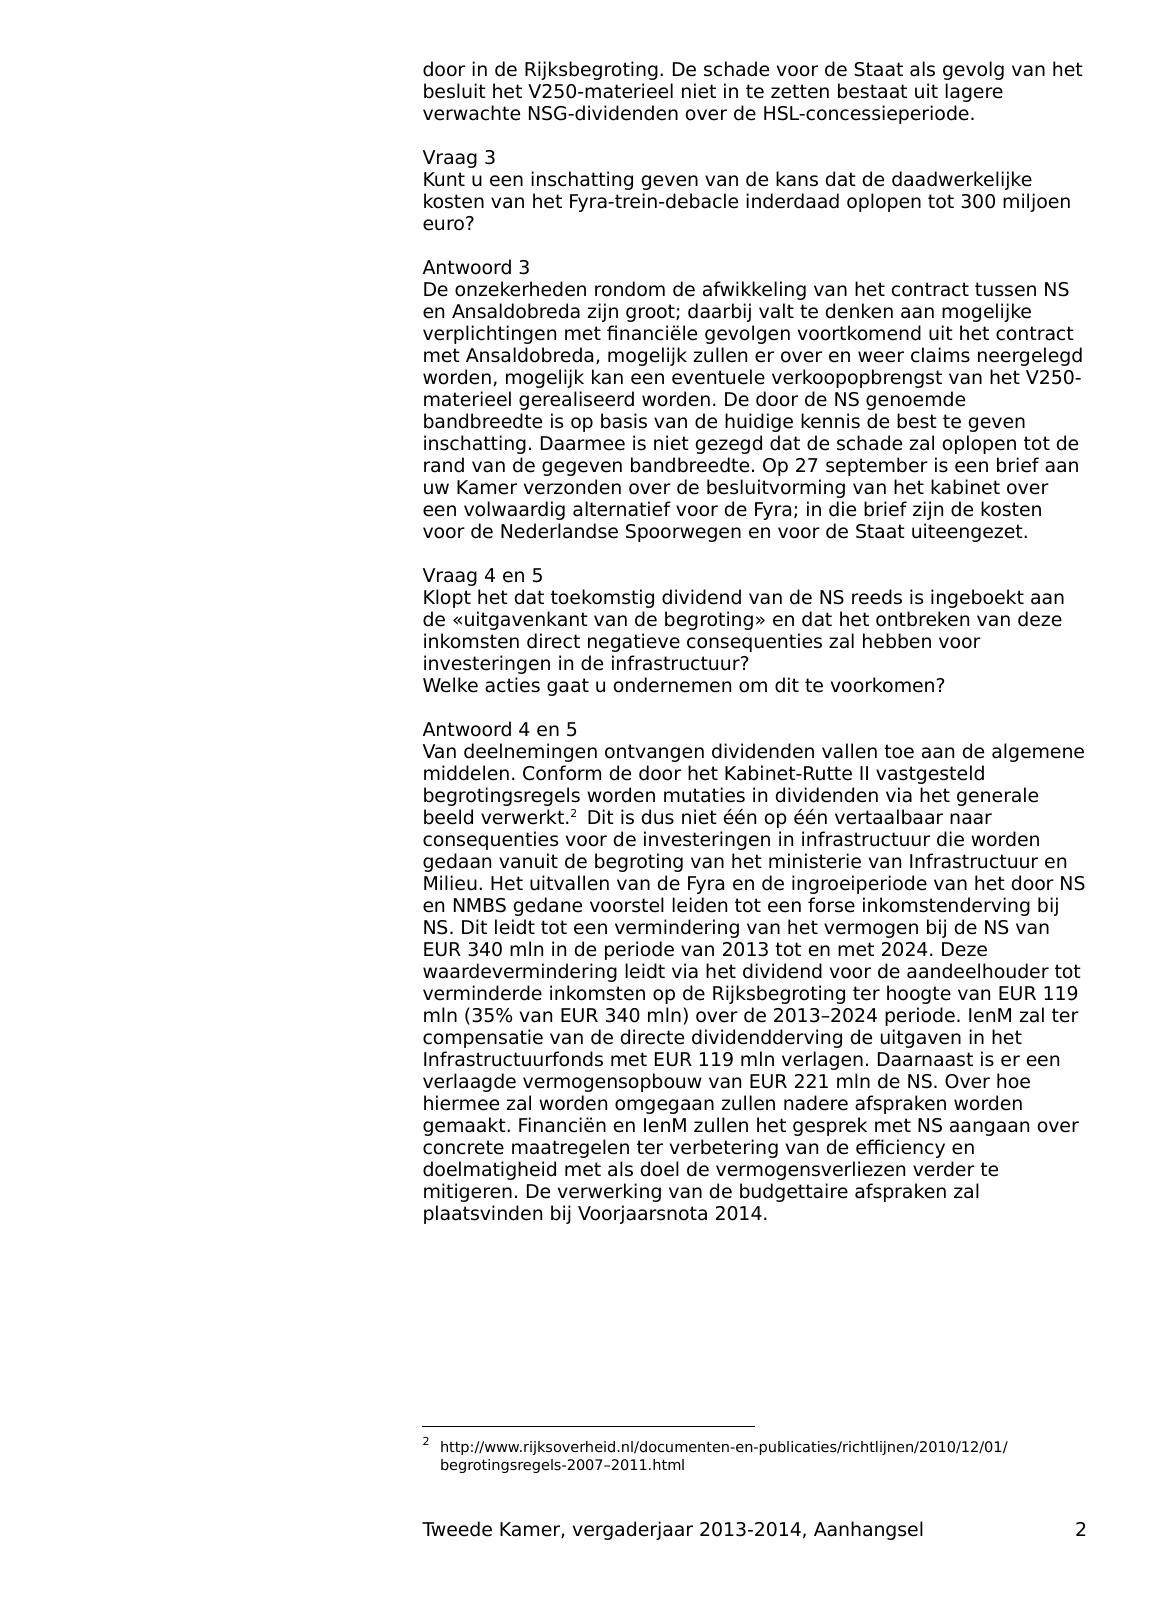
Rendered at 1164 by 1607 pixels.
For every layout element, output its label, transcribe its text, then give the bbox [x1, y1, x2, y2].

text http://www.rijksoverheid.nl/documenten-en-publicaties/richtlijnen/2010/12/01/begrotingsregels-2007–2011.html [422, 1435, 1087, 1474]
text Welke acties gaat u ondernemen om dit te voorkomen? [422, 675, 1087, 697]
text Van deelnemingen ontvangen dividenden vallen toe aan de algemene middelen. Conform de door het Kabinet-Rutte II vastgesteld begrotingsregels worden mutaties in dividenden via het generale beeld verwerkt. Dit is dus niet één op één vertaalbaar naar consequenties voor de investeringen in infrastructuur die worden gedaan vanuit de begroting van het ministerie van Infrastructuur en Milieu. Het uitvallen van de Fyra en de ingroeiperiode van het door NS en NMBS gedane voorstel leiden tot een forse inkomstenderving bij NS. Dit leidt tot een vermindering van het vermogen bij de NS van EUR 340 mln in de periode van 2013 tot en met 2024. Deze waardevermindering leidt via het dividend voor de aandeelhouder tot verminderde inkomsten op de Rijksbegroting ter hoogte van EUR 119 mln (35% van EUR 340 mln) over de 2013–2024 periode. IenM zal ter compensatie van de directe dividendderving de uitgaven in het Infrastructuurfonds met EUR 119 mln verlagen. Daarnaast is er een verlaagde vermogensopbouw van EUR 221 mln de NS. Over hoe hiermee zal worden omgegaan zullen nadere afspraken worden gemaakt. Financiën en IenM zullen het gesprek met NS aangaan over concrete maatregelen ter verbetering van de efficiency en doelmatigheid met als doel de vermogensverliezen verder te mitigeren. De verwerking van de budgettaire afspraken zal plaatsvinden bij Voorjaarsnota 2014. [422, 741, 1087, 1225]
text Antwoord 4 en 5 [422, 719, 1087, 741]
text Klopt het dat toekomstig dividend van de NS reeds is ingeboekt aan de «uitgavenkant van de begroting» en dat het ontbreken van deze inkomsten direct negatieve consequenties zal hebben voor investeringen in de infrastructuur? [422, 587, 1087, 675]
text De onzekerheden rondom de afwikkeling van het contract tussen NS en Ansaldobreda zijn groot; daarbij valt te denken aan mogelijke verplichtingen met financiële gevolgen voortkomend uit het contract met Ansaldobreda, mogelijk zullen er over en weer claims neergelegd worden, mogelijk kan een eventuele verkoopopbrengst van het V250-materieel gerealiseerd worden. De door de NS genoemde bandbreedte is op basis van de huidige kennis de best te geven inschatting. Daarmee is niet gezegd dat de schade zal oplopen tot de rand van de gegeven bandbreedte. Op 27 september is een brief aan uw Kamer verzonden over de besluitvorming van het kabinet over een volwaardig alternatief voor de Fyra; in die brief zijn de kosten voor de Nederlandse Spoorwegen en voor de Staat uiteengezet. [422, 279, 1087, 543]
text Vraag 4 en 5 [422, 565, 1087, 587]
text door in de Rijksbegroting. De schade voor de Staat als gevolg van het besluit het V250-materieel niet in te zetten bestaat uit lagere verwachte NSG-dividenden over de HSL-concessieperiode. [422, 59, 1087, 125]
text Antwoord 3 [422, 257, 1087, 279]
text Kunt u een inschatting geven van de kans dat de daadwerkelijke kosten van het Fyra-trein-debacle inderdaad oplopen tot 300 miljoen euro? [422, 169, 1087, 235]
text Vraag 3 [422, 147, 1087, 169]
